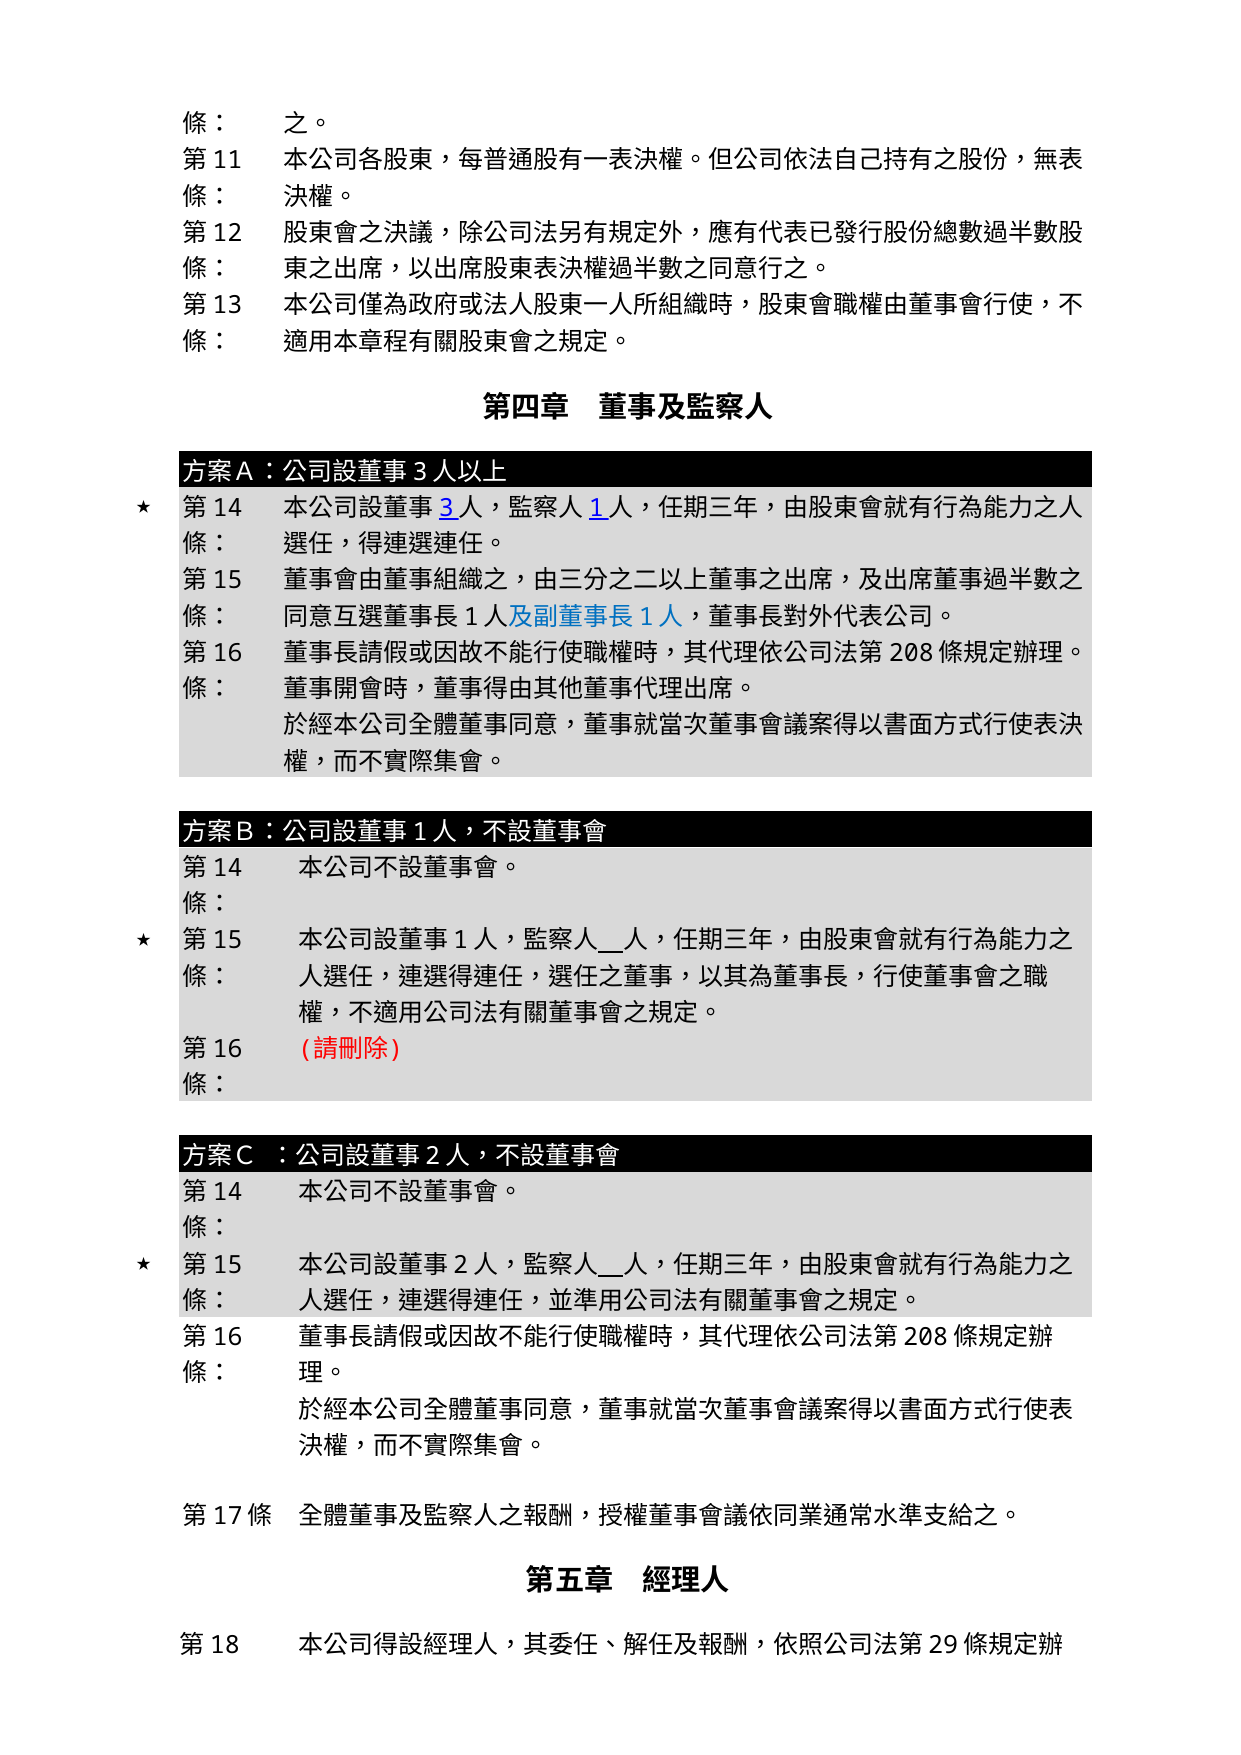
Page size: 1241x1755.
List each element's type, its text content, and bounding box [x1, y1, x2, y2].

table_cell [133, 1462, 179, 1496]
table_cell 本公司不設董事會。 [295, 848, 1092, 920]
table_cell 第14條： [179, 487, 281, 560]
table_cell 之。 [280, 104, 1092, 140]
table_cell 第15條： [179, 560, 281, 632]
table_header 第18 [177, 1624, 295, 1660]
table_cell [133, 140, 179, 212]
table_cell 第12條： [179, 212, 280, 285]
table_cell 本公司設董事1人，監察人 人，任期三年，由股東會就有行為能力之人選任，連選得連任，選任之董事，以其為董事長，行使董事會之職權，不適用公司法有關董事會之規定。 [295, 920, 1092, 1029]
table_cell [133, 212, 179, 285]
table_cell 全體董事及監察人之報酬，授權董事會議依同業通常水準支給之。 [295, 1496, 1092, 1532]
table_cell 第16條： [179, 1029, 295, 1101]
table_cell [133, 1317, 179, 1462]
table_cell 第16條： [179, 1317, 295, 1462]
table_header 本公司得設經理人，其委任、解任及報酬，依照公司法第29條規定辦 [295, 1624, 1092, 1660]
table_cell 本公司僅為政府或法人股東一人所組織時，股東會職權由董事會行使，不適用本章程有關股東會之規定。 [280, 285, 1092, 359]
table_cell 本公司各股東，每普通股有一表決權。但公司依法自己持有之股份，無表決權。 [280, 140, 1092, 212]
text 第五章 經理人 [133, 1557, 1122, 1599]
table_cell [133, 104, 179, 140]
table_cell ★ [133, 920, 179, 1029]
table_cell 第15條： [179, 1244, 295, 1317]
table_cell [133, 777, 179, 811]
table_cell 第16條： [179, 632, 281, 777]
table_cell [133, 1101, 179, 1135]
text 第四章 董事及監察人 [133, 384, 1122, 426]
table_cell 股東會之決議，除公司法另有規定外，應有代表已發行股份總數過半數股東之出席，以出席股東表決權過半數之同意行之。 [280, 212, 1092, 285]
table_cell [133, 848, 179, 920]
table_header [133, 451, 179, 487]
table_cell (請刪除) [295, 1029, 1092, 1101]
table_cell [133, 560, 179, 632]
table_cell [295, 1462, 1092, 1496]
table_cell 本公司不設董事會。 [295, 1172, 1092, 1244]
table_cell [133, 632, 179, 777]
table_cell ★ [133, 1244, 179, 1317]
table_cell [281, 777, 1092, 811]
table_cell [133, 285, 179, 359]
table_cell 第14條： [179, 1172, 295, 1244]
table_cell [133, 1172, 179, 1244]
table_header 方案Ａ：公司設董事3人以上 [179, 451, 1092, 487]
table_cell [179, 1462, 295, 1496]
table_cell [133, 1029, 179, 1101]
table_cell [179, 777, 281, 811]
table_cell 條： [179, 104, 280, 140]
table_cell 第17條 [179, 1496, 295, 1532]
table_cell ★ [133, 487, 179, 560]
table_cell [295, 1101, 1092, 1135]
table_header [133, 1624, 177, 1660]
table_cell 本公司設董事3人，監察人1人，任期三年，由股東會就有行為能力之人選任，得連選連任。 [281, 487, 1092, 560]
table_cell 本公司設董事2人，監察人 人，任期三年，由股東會就有行為能力之人選任，連選得連任，並準用公司法有關董事會之規定。 [295, 1244, 1092, 1317]
table_cell [133, 1135, 179, 1172]
table_cell [133, 811, 179, 847]
table_cell [179, 1101, 295, 1135]
table_cell 董事長請假或因故不能行使職權時，其代理依公司法第208條規定辦理。 於經本公司全體董事同意，董事就當次董事會議案得以書面方式行使表決權，而不實際集會。 [295, 1317, 1092, 1462]
table_cell 第11條： [179, 140, 280, 212]
table_cell 董事長請假或因故不能行使職權時，其代理依公司法第208條規定辦理。 董事開會時，董事得由其他董事代理出席。 於經本公司全體董事同意，董事就當次董事會議案得以書面方式行使表決權，而不實際集會。 [281, 632, 1092, 777]
table_cell 方案Ｂ：公司設董事1人，不設董事會 [179, 811, 1092, 847]
table_cell 董事會由董事組織之，由三分之二以上董事之出席，及出席董事過半數之同意互選董事長1人及副董事長1人，董事長對外代表公司。 [281, 560, 1092, 632]
table_cell [133, 1496, 179, 1532]
table_cell 方案Ｃ ：公司設董事2人，不設董事會 [179, 1135, 1092, 1172]
table_cell 第13條： [179, 285, 280, 359]
table_cell 第14條： [179, 848, 295, 920]
table_cell 第15條： [179, 920, 295, 1029]
